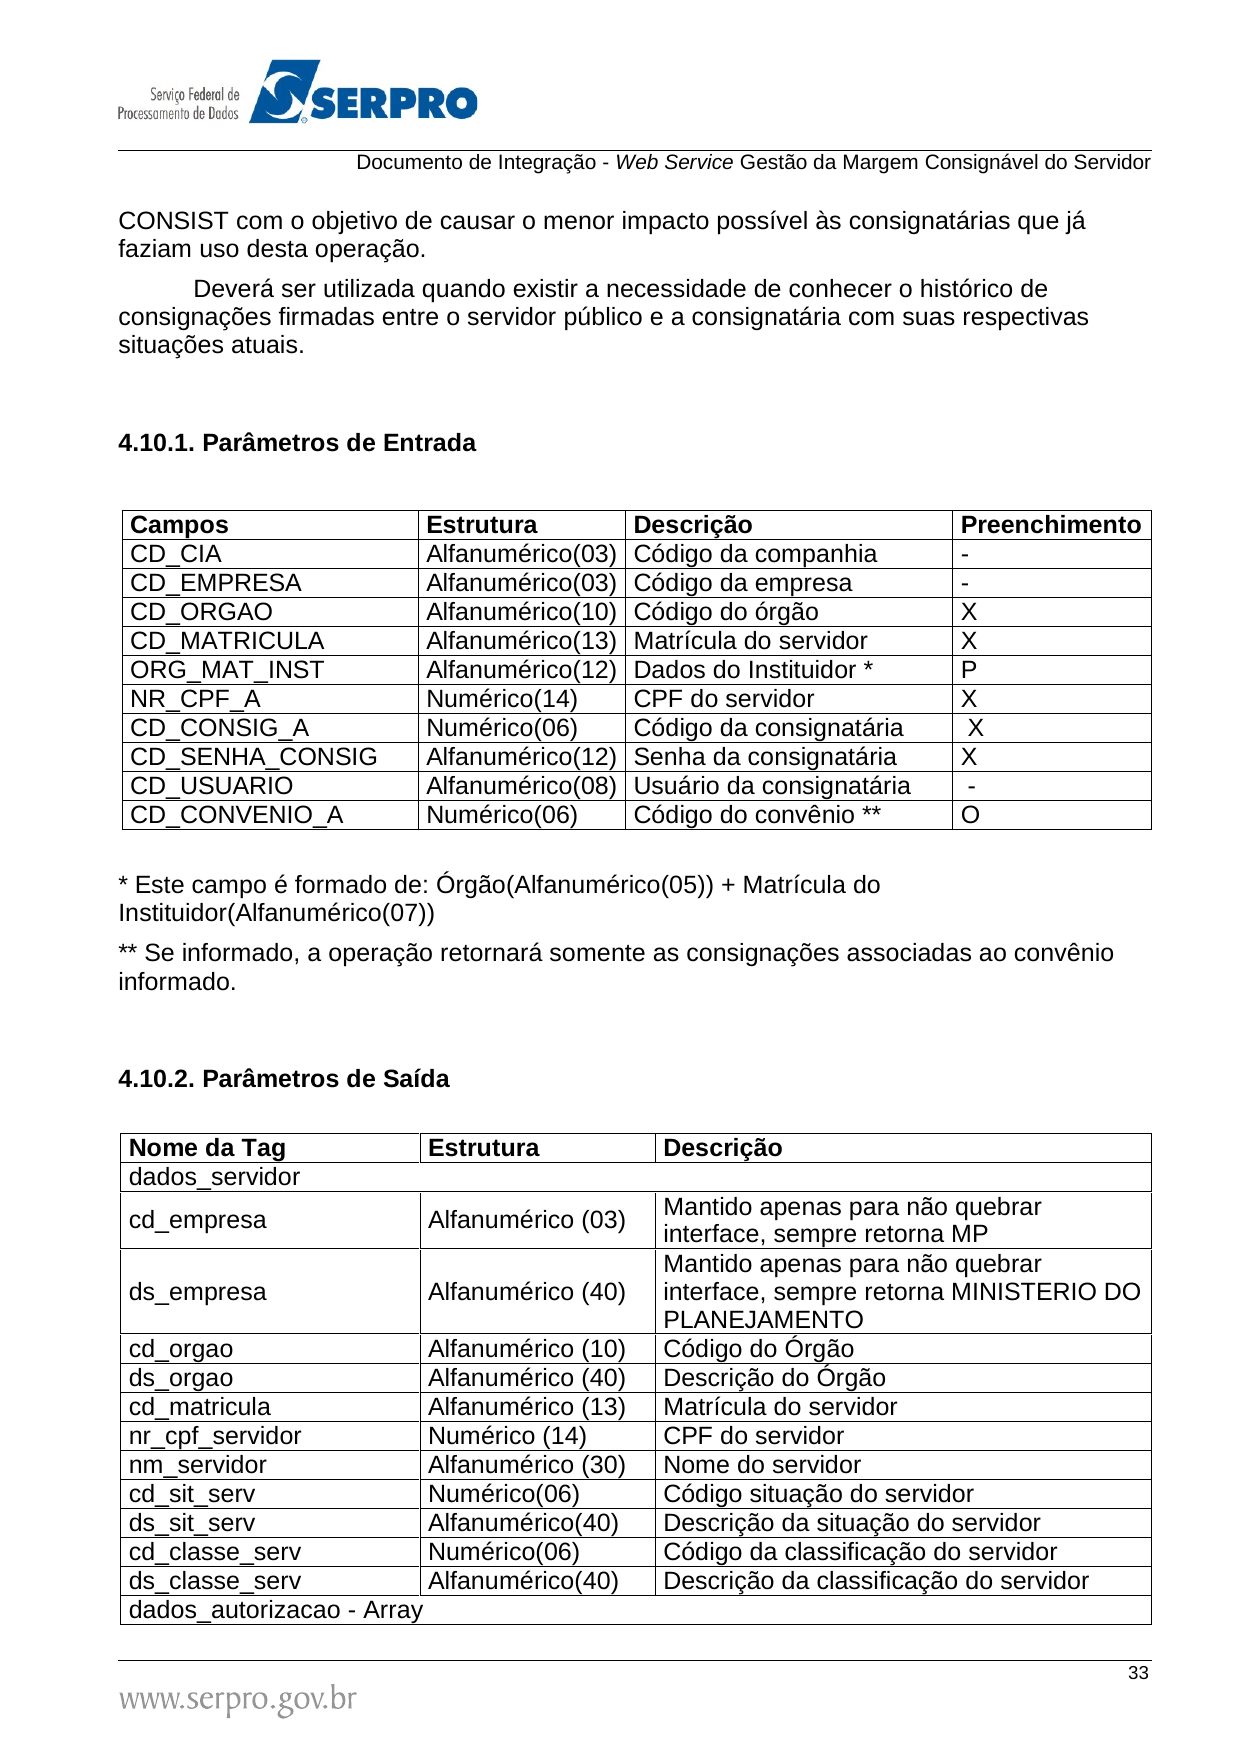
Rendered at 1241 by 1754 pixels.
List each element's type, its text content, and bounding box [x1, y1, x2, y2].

table_cell - [953, 540, 1151, 568]
table_cell Numérico(06) [421, 1480, 655, 1508]
table_cell Alfanumérico(03) [419, 540, 625, 568]
table_header Estrutura [419, 511, 625, 539]
table_cell X [953, 685, 1151, 713]
table_cell Numérico(06) [421, 1538, 655, 1566]
table_header Descrição [656, 1134, 1151, 1162]
table_cell ds_classe_serv [121, 1567, 419, 1595]
table_cell Código do convênio ** [626, 801, 952, 829]
table_cell Código da consignatária [626, 714, 952, 742]
table_cell Nome do servidor [656, 1451, 1151, 1479]
table_cell P [953, 656, 1151, 684]
table_cell CD_EMPRESA [123, 569, 418, 597]
table_cell Alfanumérico(40) [421, 1567, 655, 1595]
table_header Estrutura [421, 1134, 655, 1162]
table_cell Numérico(06) [419, 714, 625, 742]
table_cell Alfanumérico(03) [419, 569, 625, 597]
table_cell NR_CPF_A [123, 685, 418, 713]
table_cell Código da classificação do servidor [656, 1538, 1151, 1566]
table_cell Usuário da consignatária [626, 772, 952, 800]
table_cell ds_sit_serv [121, 1509, 419, 1537]
table_cell ORG_MAT_INST [123, 656, 418, 684]
table_cell Alfanumérico (30) [421, 1451, 655, 1479]
table_cell ds_orgao [121, 1364, 419, 1392]
table_cell nr_cpf_servidor [121, 1422, 419, 1450]
table_cell Numérico(06) [419, 801, 625, 829]
table_cell dados_autorizacao - Array [121, 1596, 1151, 1624]
table_cell Numérico(14) [419, 685, 625, 713]
table_cell X [953, 598, 1151, 626]
table_cell cd_sit_serv [121, 1480, 419, 1508]
table_cell CPF do servidor [626, 685, 952, 713]
table_cell Código da empresa [626, 569, 952, 597]
text ** Se informado, a operação retornará somente as consignações associadas ao convênio informado. [118, 939, 1152, 995]
table_cell Mantido apenas para não quebrar interface, sempre retorna MP [656, 1193, 1151, 1248]
table_cell Alfanumérico(10) [419, 598, 625, 626]
table_header Descrição [626, 511, 952, 539]
table_cell cd_classe_serv [121, 1538, 419, 1566]
table_cell Alfanumérico(12) [419, 656, 625, 684]
table_header Nome da Tag [121, 1134, 419, 1162]
table_cell Alfanumérico(12) [419, 743, 625, 771]
table_cell Código do órgão [626, 598, 952, 626]
table_cell Descrição da classificação do servidor [656, 1567, 1151, 1595]
table_cell Numérico (14) [421, 1422, 655, 1450]
table_cell cd_orgao [121, 1335, 419, 1363]
table_cell Alfanumérico (40) [421, 1364, 655, 1392]
table_cell CD_CIA [123, 540, 418, 568]
table_cell Alfanumérico(08) [419, 772, 625, 800]
table_cell X [953, 714, 1151, 742]
table_cell CD_SENHA_CONSIG [123, 743, 418, 771]
table_cell Matrícula do servidor [656, 1393, 1151, 1421]
table_cell Mantido apenas para não quebrar interface, sempre retorna MINISTERIO DO PLANEJAMENTO [656, 1250, 1151, 1333]
table_cell X [953, 743, 1151, 771]
table_header Preenchimento [953, 511, 1151, 539]
subtitle Parâmetros de Saída [118, 1065, 1152, 1093]
table_cell Dados do Instituidor * [626, 656, 952, 684]
table_cell Alfanumérico (03) [421, 1193, 655, 1248]
text Deverá ser utilizada quando existir a necessidade de conhecer o histórico de consignações firmadas entre o servidor público e a consignatária com suas respectivas situações atuais. [118, 275, 1152, 359]
table_header Campos [123, 511, 418, 539]
table_cell ds_empresa [121, 1250, 419, 1333]
table_cell Descrição da situação do servidor [656, 1509, 1151, 1537]
table_cell - [953, 772, 1151, 800]
text CONSIST com o objetivo de causar o menor impacto possível às consignatárias que já faziam uso desta operação. [118, 207, 1152, 263]
table_cell CD_USUARIO [123, 772, 418, 800]
table_cell Senha da consignatária [626, 743, 952, 771]
table_cell Código situação do servidor [656, 1480, 1151, 1508]
table_cell Alfanumérico(13) [419, 627, 625, 655]
table_cell CD_MATRICULA [123, 627, 418, 655]
table_cell Alfanumérico (10) [421, 1335, 655, 1363]
table_cell CPF do servidor [656, 1422, 1151, 1450]
table_cell cd_empresa [121, 1193, 419, 1248]
table_cell - [953, 569, 1151, 597]
table_cell CD_ORGAO [123, 598, 418, 626]
table_cell CD_CONVENIO_A [123, 801, 418, 829]
table_cell nm_servidor [121, 1451, 419, 1479]
table_cell Código da companhia [626, 540, 952, 568]
text * Este campo é formado de: Órgão(Alfanumérico(05)) + Matrícula do Instituidor(Alfanumérico(07)) [118, 871, 1152, 927]
table_cell Matrícula do servidor [626, 627, 952, 655]
table_cell Alfanumérico (40) [421, 1250, 655, 1333]
table_cell Alfanumérico (13) [421, 1393, 655, 1421]
table_cell X [953, 627, 1151, 655]
table_cell Alfanumérico(40) [421, 1509, 655, 1537]
picture [118, 59, 478, 124]
table_cell CD_CONSIG_A [123, 714, 418, 742]
table_cell Código do Órgão [656, 1335, 1151, 1363]
subtitle Parâmetros de Entrada [118, 429, 1152, 457]
table_cell dados_servidor [121, 1163, 1151, 1191]
table_cell Descrição do Órgão [656, 1364, 1151, 1392]
table_cell O [953, 801, 1151, 829]
table_cell cd_matricula [121, 1393, 419, 1421]
